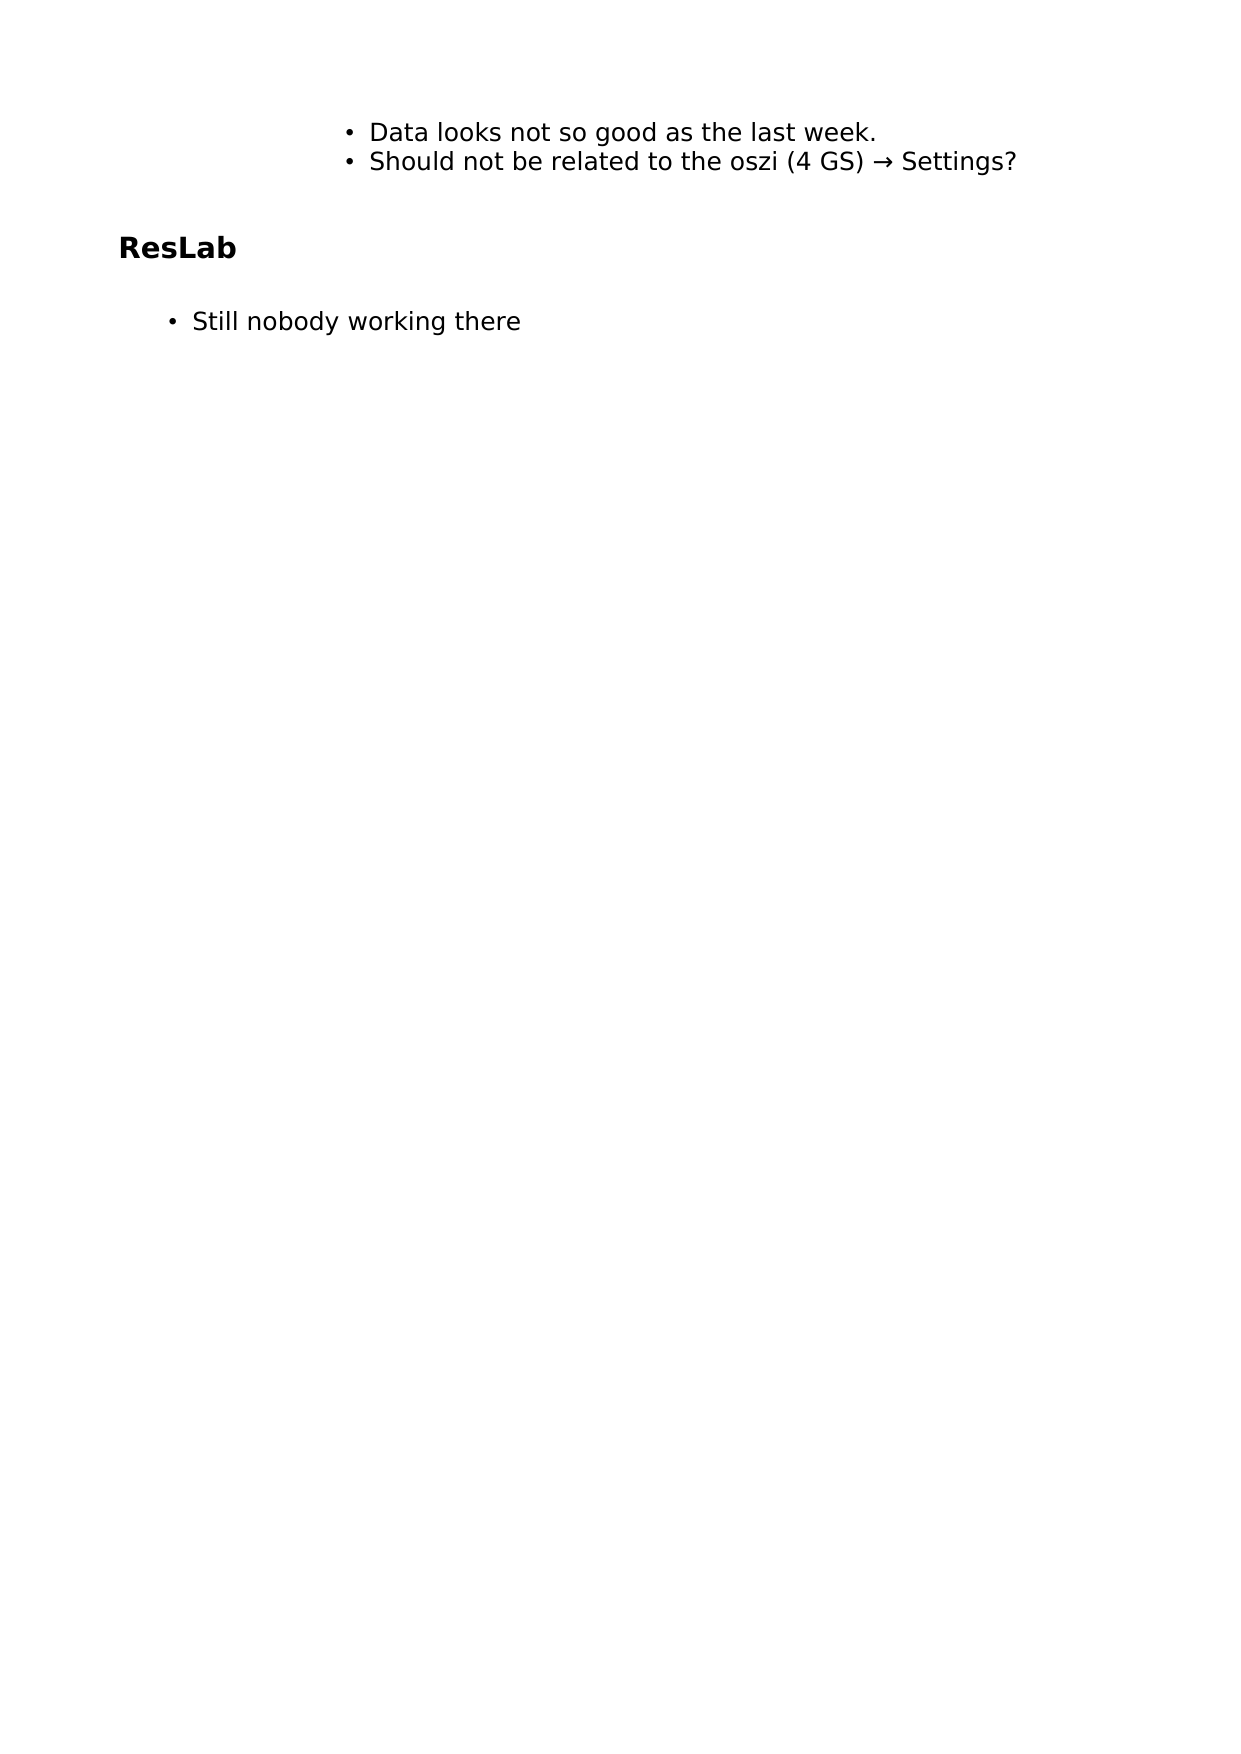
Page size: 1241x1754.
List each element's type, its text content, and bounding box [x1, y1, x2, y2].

list Still nobody working there [177, 307, 1122, 336]
subtitle ResLab [118, 231, 1122, 265]
list Data looks not so good as the last week. [354, 118, 1122, 147]
list Should not be related to the oszi (4 GS) → Settings? [354, 147, 1122, 176]
